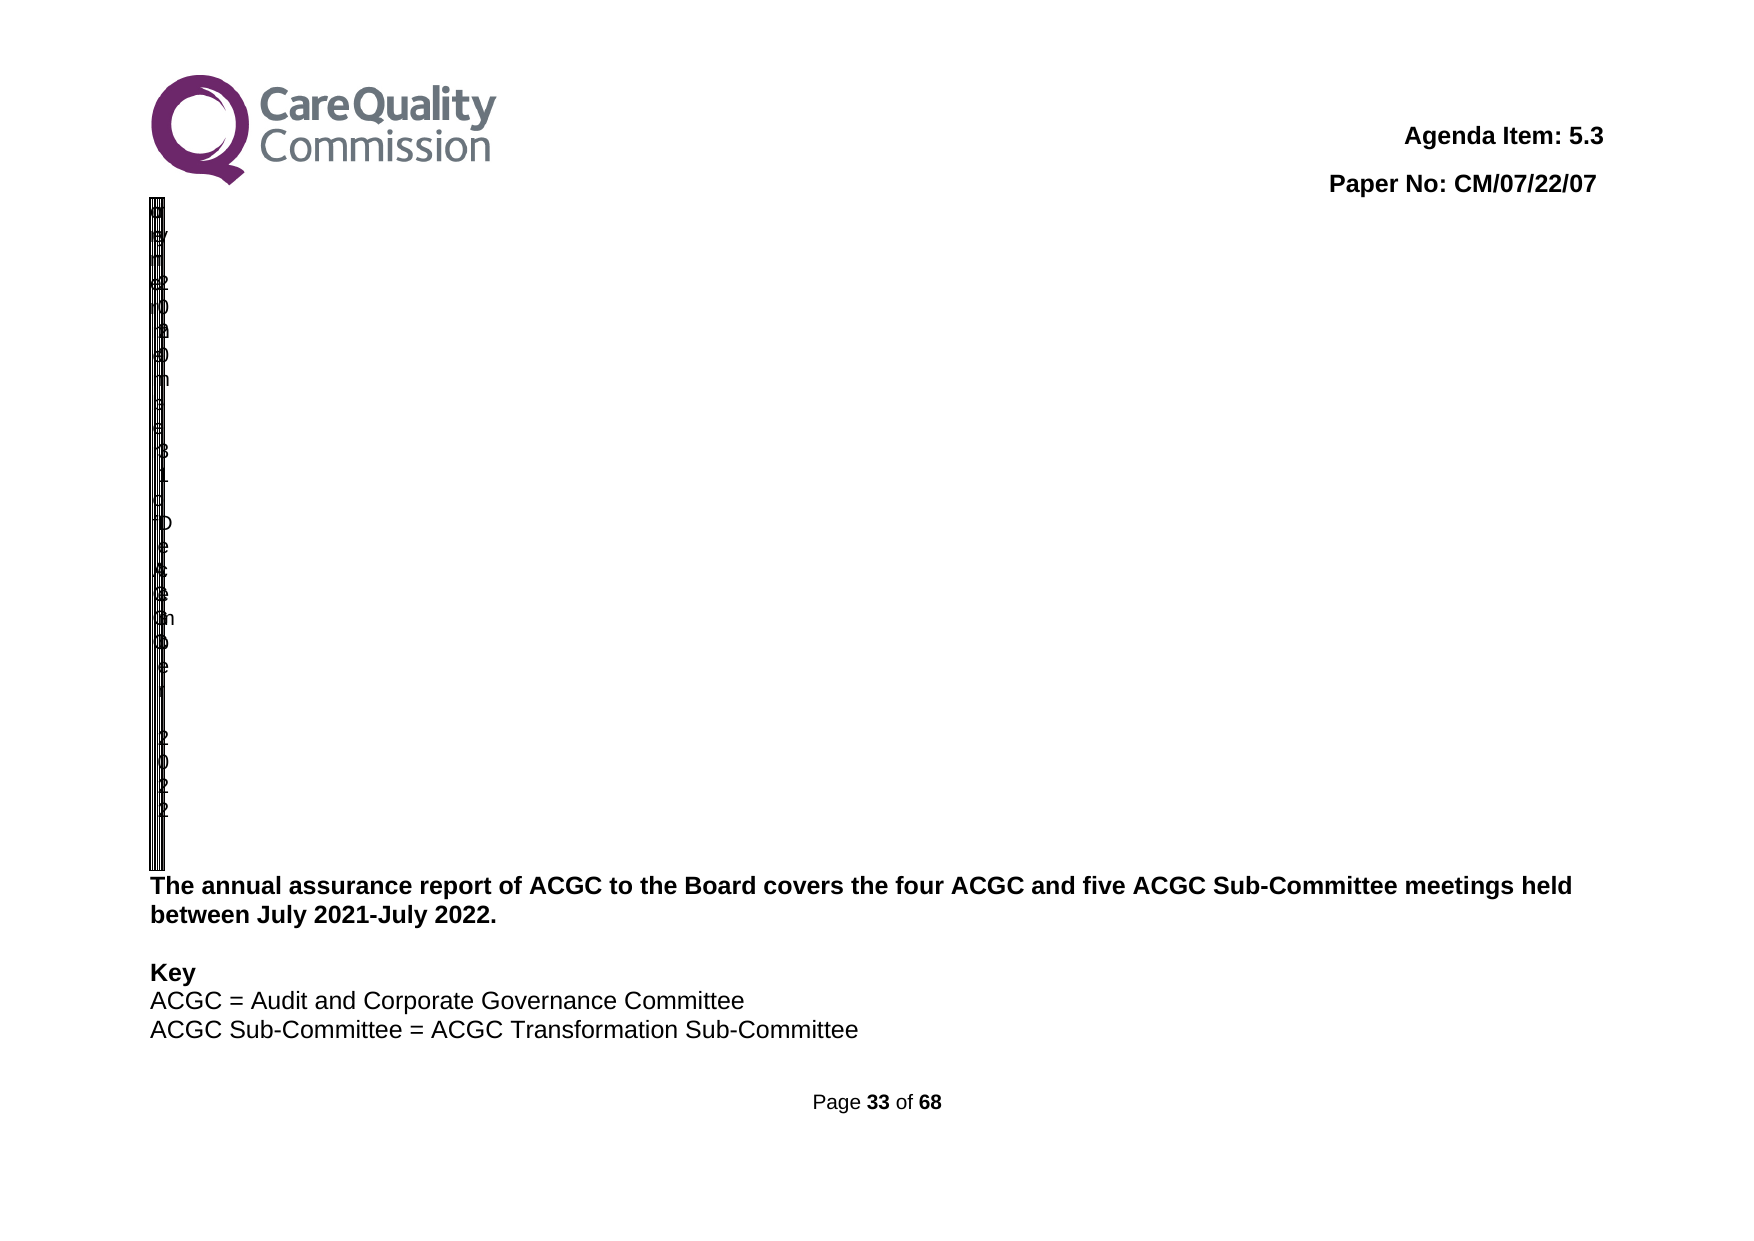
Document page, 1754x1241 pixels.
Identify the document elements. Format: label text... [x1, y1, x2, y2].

text ACGC = Audit and Corporate Governance Committee [150, 986, 1604, 1015]
text ACGC Sub-Committee = ACGC Transformation Sub-Committee [150, 1015, 1604, 1044]
text The annual assurance report of ACGC to the Board covers the four ACGC and five ACGC Sub-Committee meetings held between July 2021-July 2022. [150, 871, 1604, 929]
text Key [150, 957, 1604, 986]
